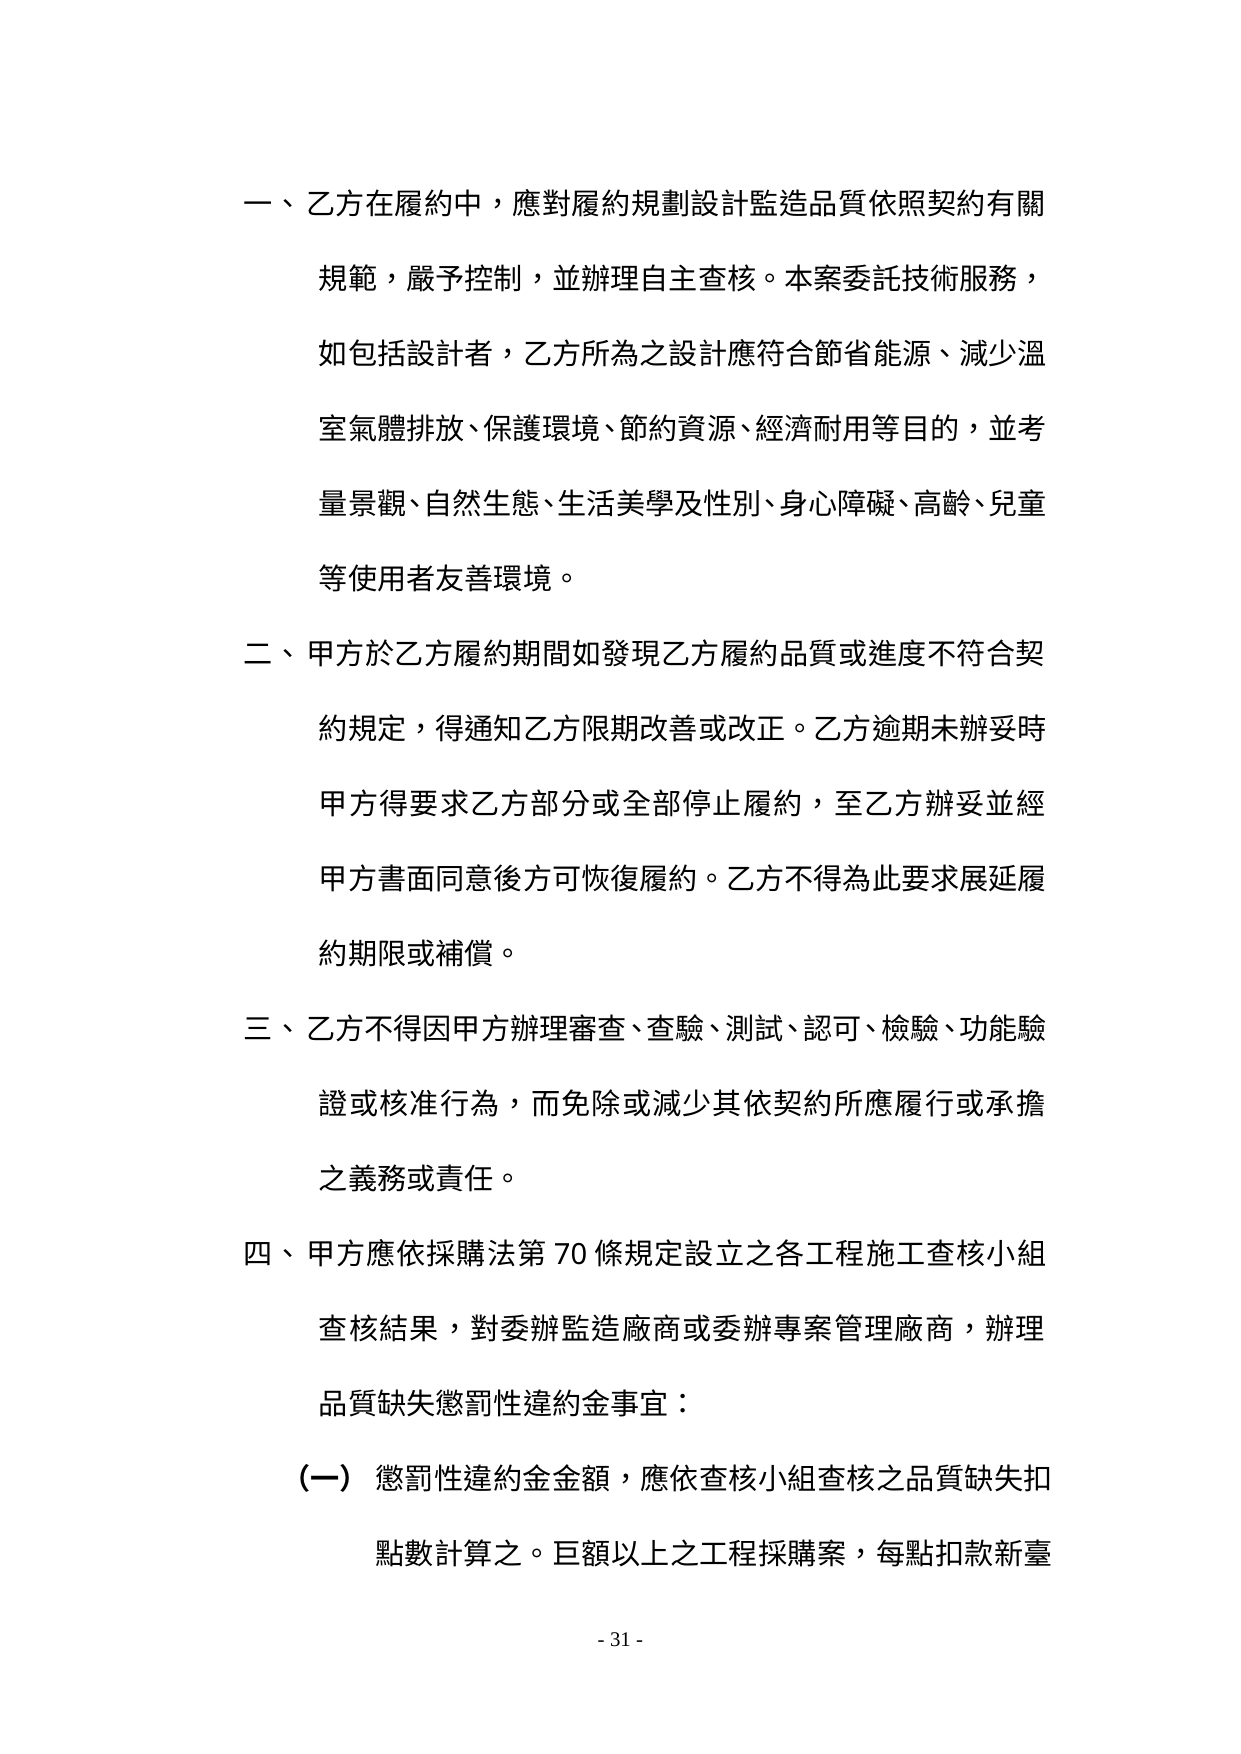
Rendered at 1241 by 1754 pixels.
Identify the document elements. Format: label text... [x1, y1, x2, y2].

list 甲方應依採購法第70條規定設立之各工程施工查核小組查核結果，對委辦監造廠商或委辦專案管理廠商，辦理品質缺失懲罰性違約金事宜： [244, 1214, 1047, 1439]
list 乙方在履約中，應對履約規劃設計監造品質依照契約有關規範，嚴予控制，並辦理自主查核。本案委託技術服務，如包括設計者，乙方所為之設計應符合節省能源、減少溫室氣體排放、保護環境、節約資源、經濟耐用等目的，並考量景觀、自然生態、生活美學及性別、身心障礙、高齡、兒童等使用者友善環境。 [244, 164, 1047, 614]
list 甲方於乙方履約期間如發現乙方履約品質或進度不符合契約規定，得通知乙方限期改善或改正。乙方逾期未辦妥時，甲方得要求乙方部分或全部停止履約，至乙方辦妥並經甲方書面同意後方可恢復履約。乙方不得為此要求展延履約期限或補償。 [244, 614, 1047, 989]
list 懲罰性違約金金額，應依查核小組查核之品質缺失扣點數計算之。巨額以上之工程採購案，每點扣款新臺 [281, 1439, 1053, 1589]
list 乙方不得因甲方辦理審查、查驗、測試、認可、檢驗、功能驗證或核准行為，而免除或減少其依契約所應履行或承擔之義務或責任。 [244, 989, 1047, 1214]
